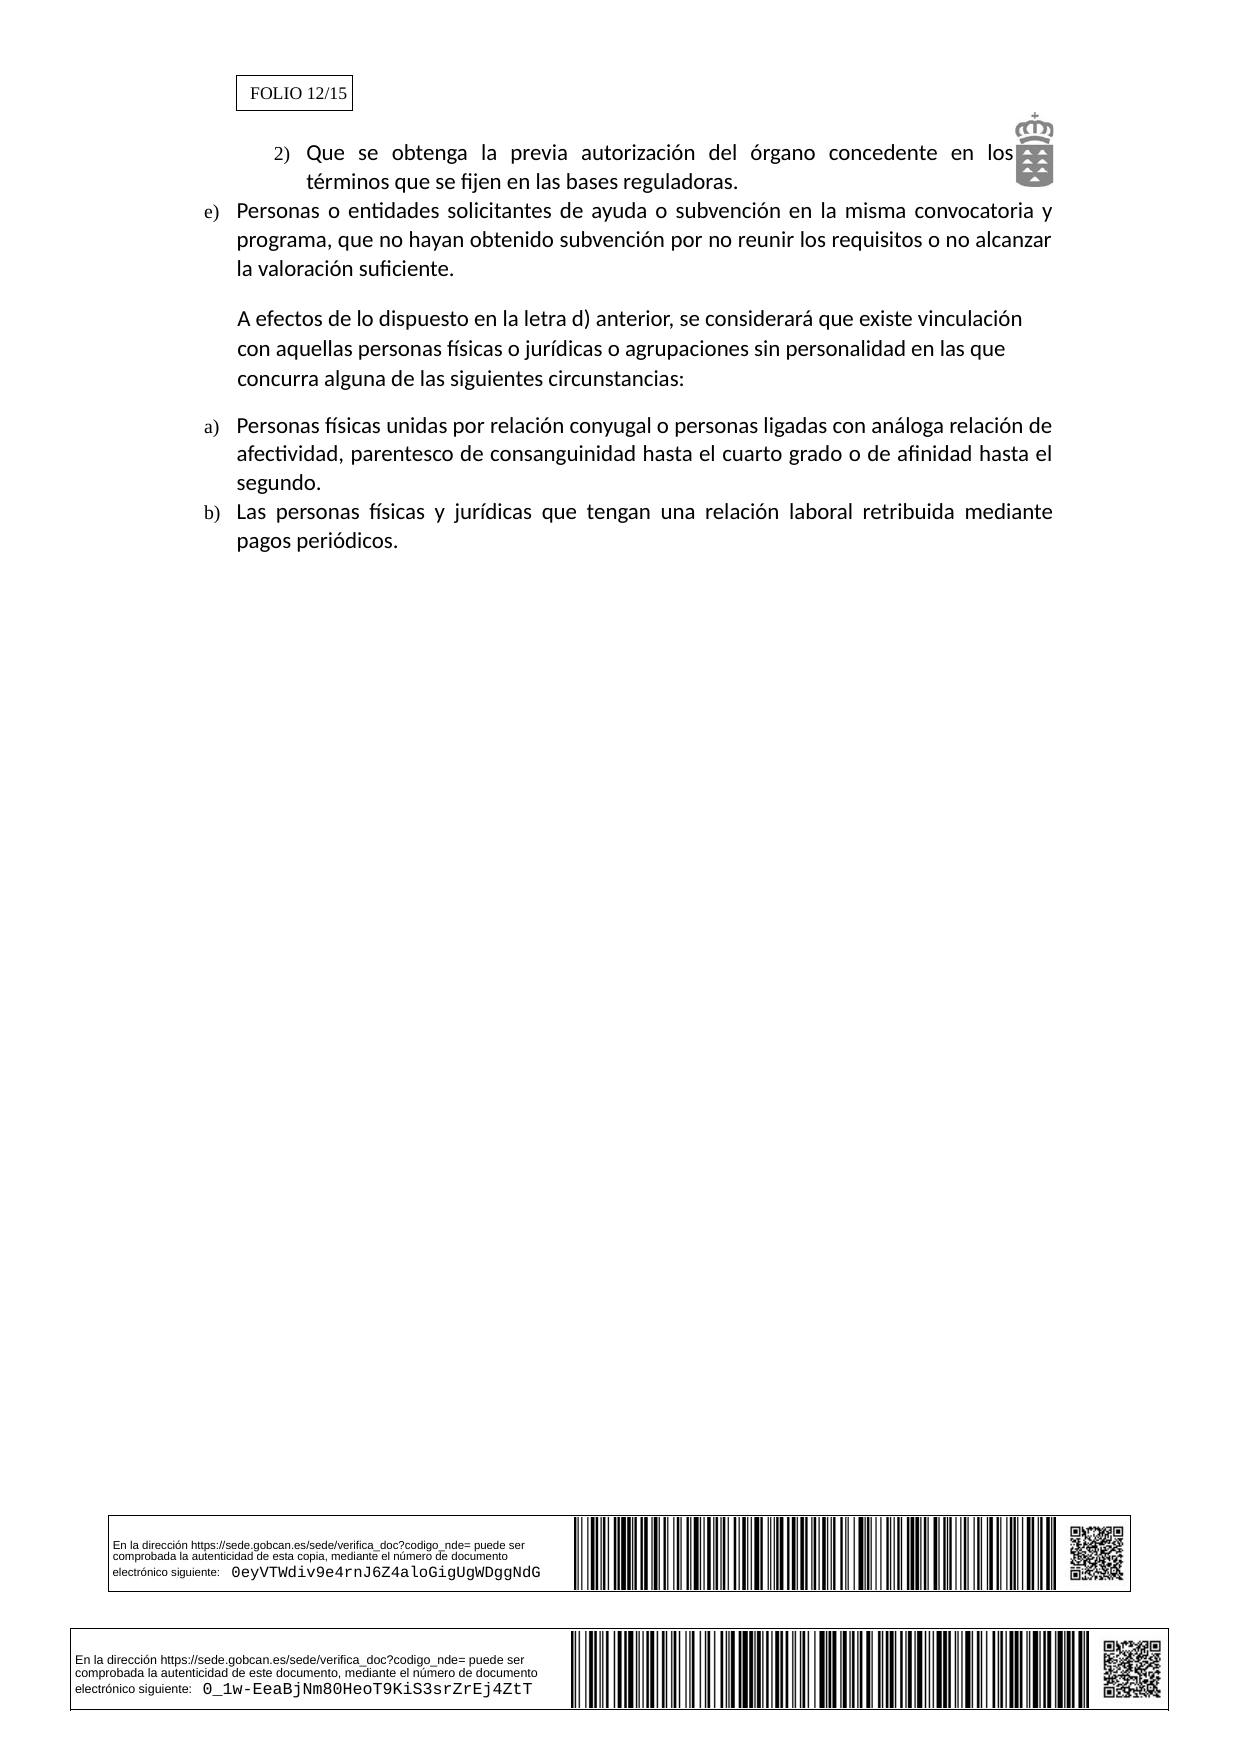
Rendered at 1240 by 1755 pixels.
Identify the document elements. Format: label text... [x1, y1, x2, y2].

list Personas físicas unidas por relación conyugal o personas ligadas con análoga relación de afectividad, parentesco de consanguinidad hasta el cuarto grado o de afinidad hasta el segundo. [204, 411, 1054, 496]
list Personas o entidades solicitantes de ayuda o subvención en la misma convocatoria y programa, que no hayan obtenido subvención por no reunir los requisitos o no alcanzar la valoración suficiente. [204, 196, 1054, 282]
list Las personas físicas y jurídicas que tengan una relación laboral retribuida mediante pagos periódicos. [204, 497, 1054, 554]
list Que se obtenga la previa autorización del órgano concedente en los términos que se fijen en las bases reguladoras. [273, 138, 1054, 195]
text A efectos de lo dispuesto en la letra d) anterior, se considerará que existe vinculación con aquellas personas físicas o jurídicas o agrupaciones sin personalidad en las que concurra alguna de las siguientes circunstancias: [237, 304, 1054, 392]
